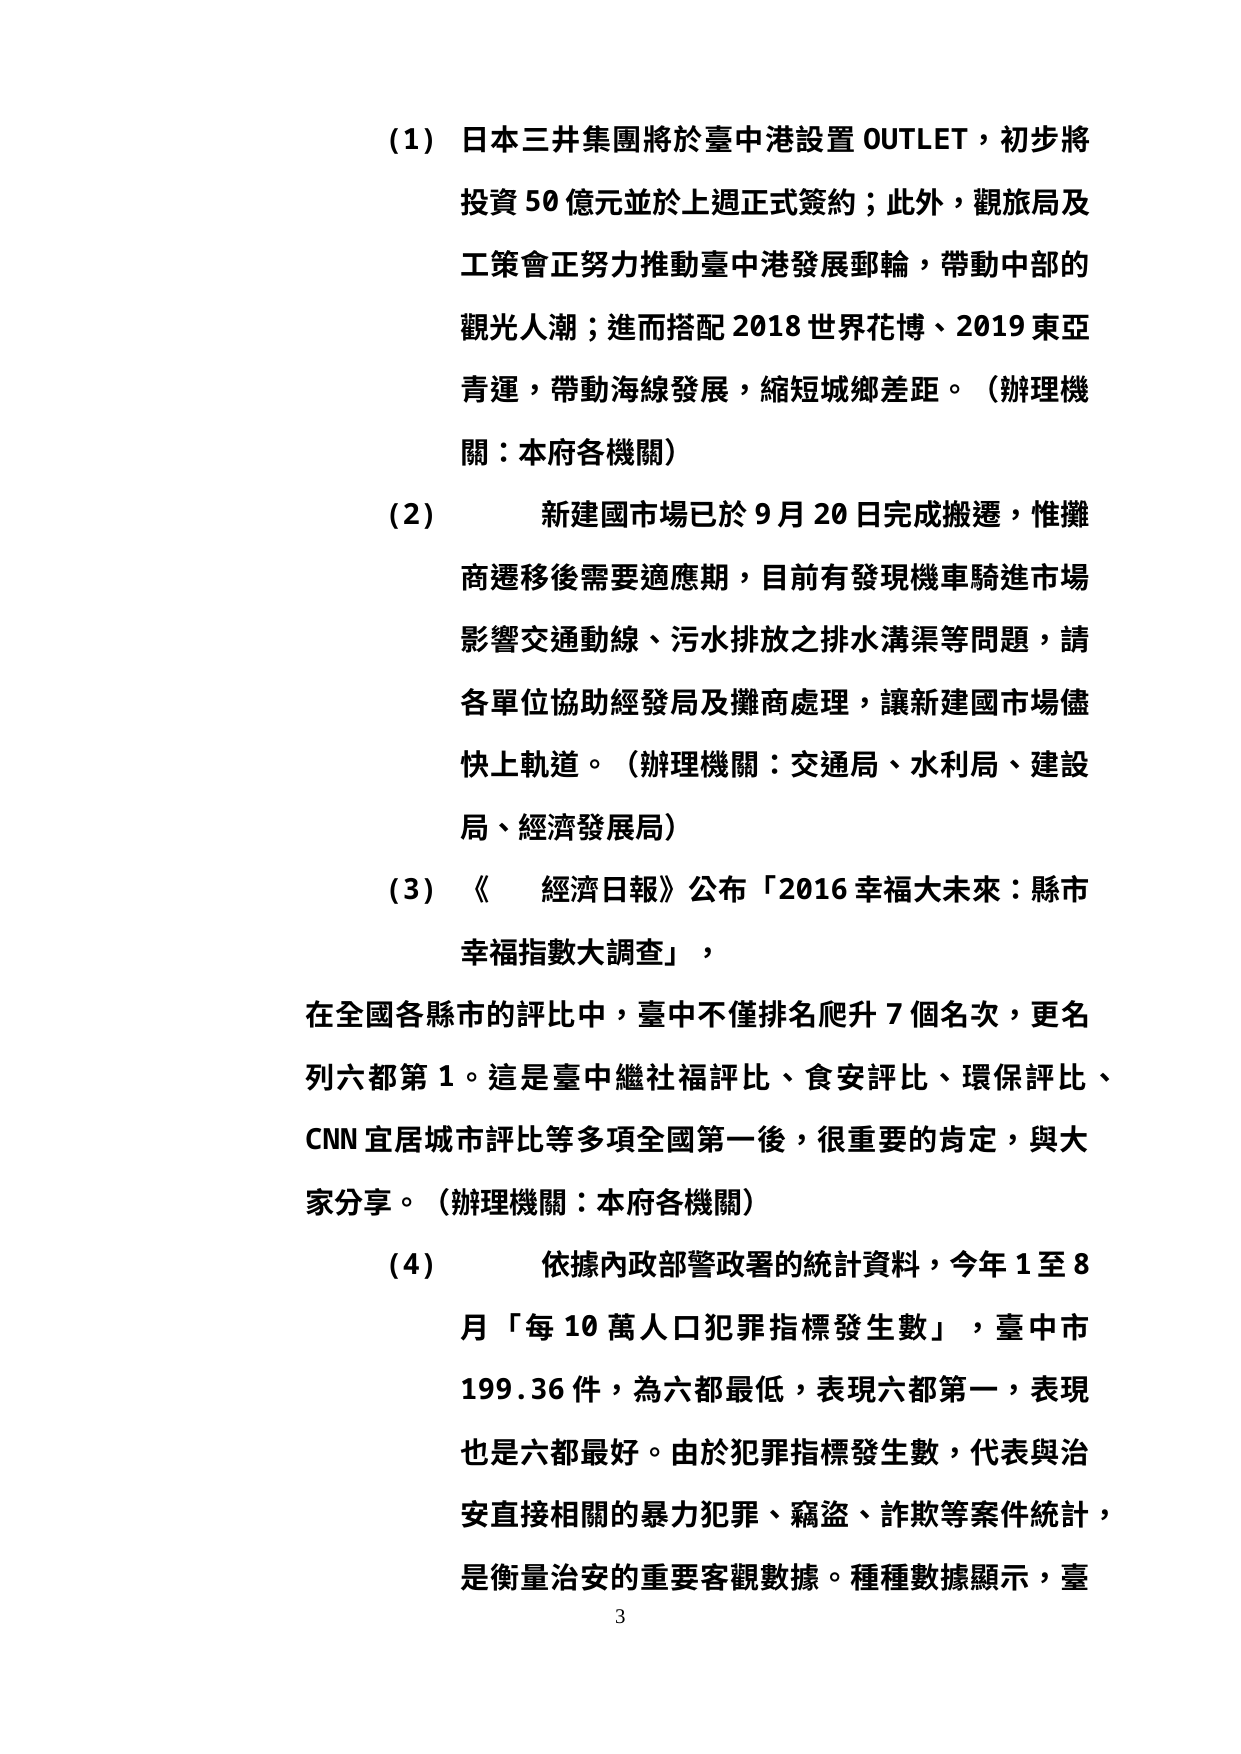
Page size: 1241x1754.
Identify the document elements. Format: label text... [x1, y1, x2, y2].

text 在全國各縣市的評比中，臺中不僅排名爬升7個名次，更名列六都第1。這是臺中繼社福評比、食安評比、環保評比、CNN宜居城市評比等多項全國第一後，很重要的肯定，與大家分享。（辦理機關：本府各機關） [305, 971, 1090, 1221]
list 依據內政部警政署的統計資料，今年1至8月「每10萬人口犯罪指標發生數」，臺中市199.36件，為六都最低，表現六都第一，表現也是六都最好。由於犯罪指標發生數，代表與治安直接相關的暴力犯罪、竊盜、詐欺等案件統計，是衡量治安的重要客觀數據。種種數據顯示，臺中的治安正在平穩成長，在此要特別感謝警察局同仁的努力。（辦理機關：本府各機關） [385, 1221, 1090, 1596]
list 《 經濟日報》公布「2016幸福大未來：縣市幸福指數大調查」， [385, 846, 1090, 971]
list 新建國市場已於9月20日完成搬遷，惟攤商遷移後需要適應期，目前有發現機車騎進市場影響交通動線、污水排放之排水溝渠等問題，請各單位協助經發局及攤商處理，讓新建國市場儘快上軌道。（辦理機關：交通局、水利局、建設局、經濟發展局） [385, 471, 1090, 846]
list 日本三井集團將於臺中港設置OUTLET，初步將投資50億元並於上週正式簽約；此外，觀旅局及工策會正努力推動臺中港發展郵輪，帶動中部的觀光人潮；進而搭配2018世界花博、2019東亞青運，帶動海線發展，縮短城鄉差距。（辦理機關：本府各機關） [385, 96, 1090, 471]
